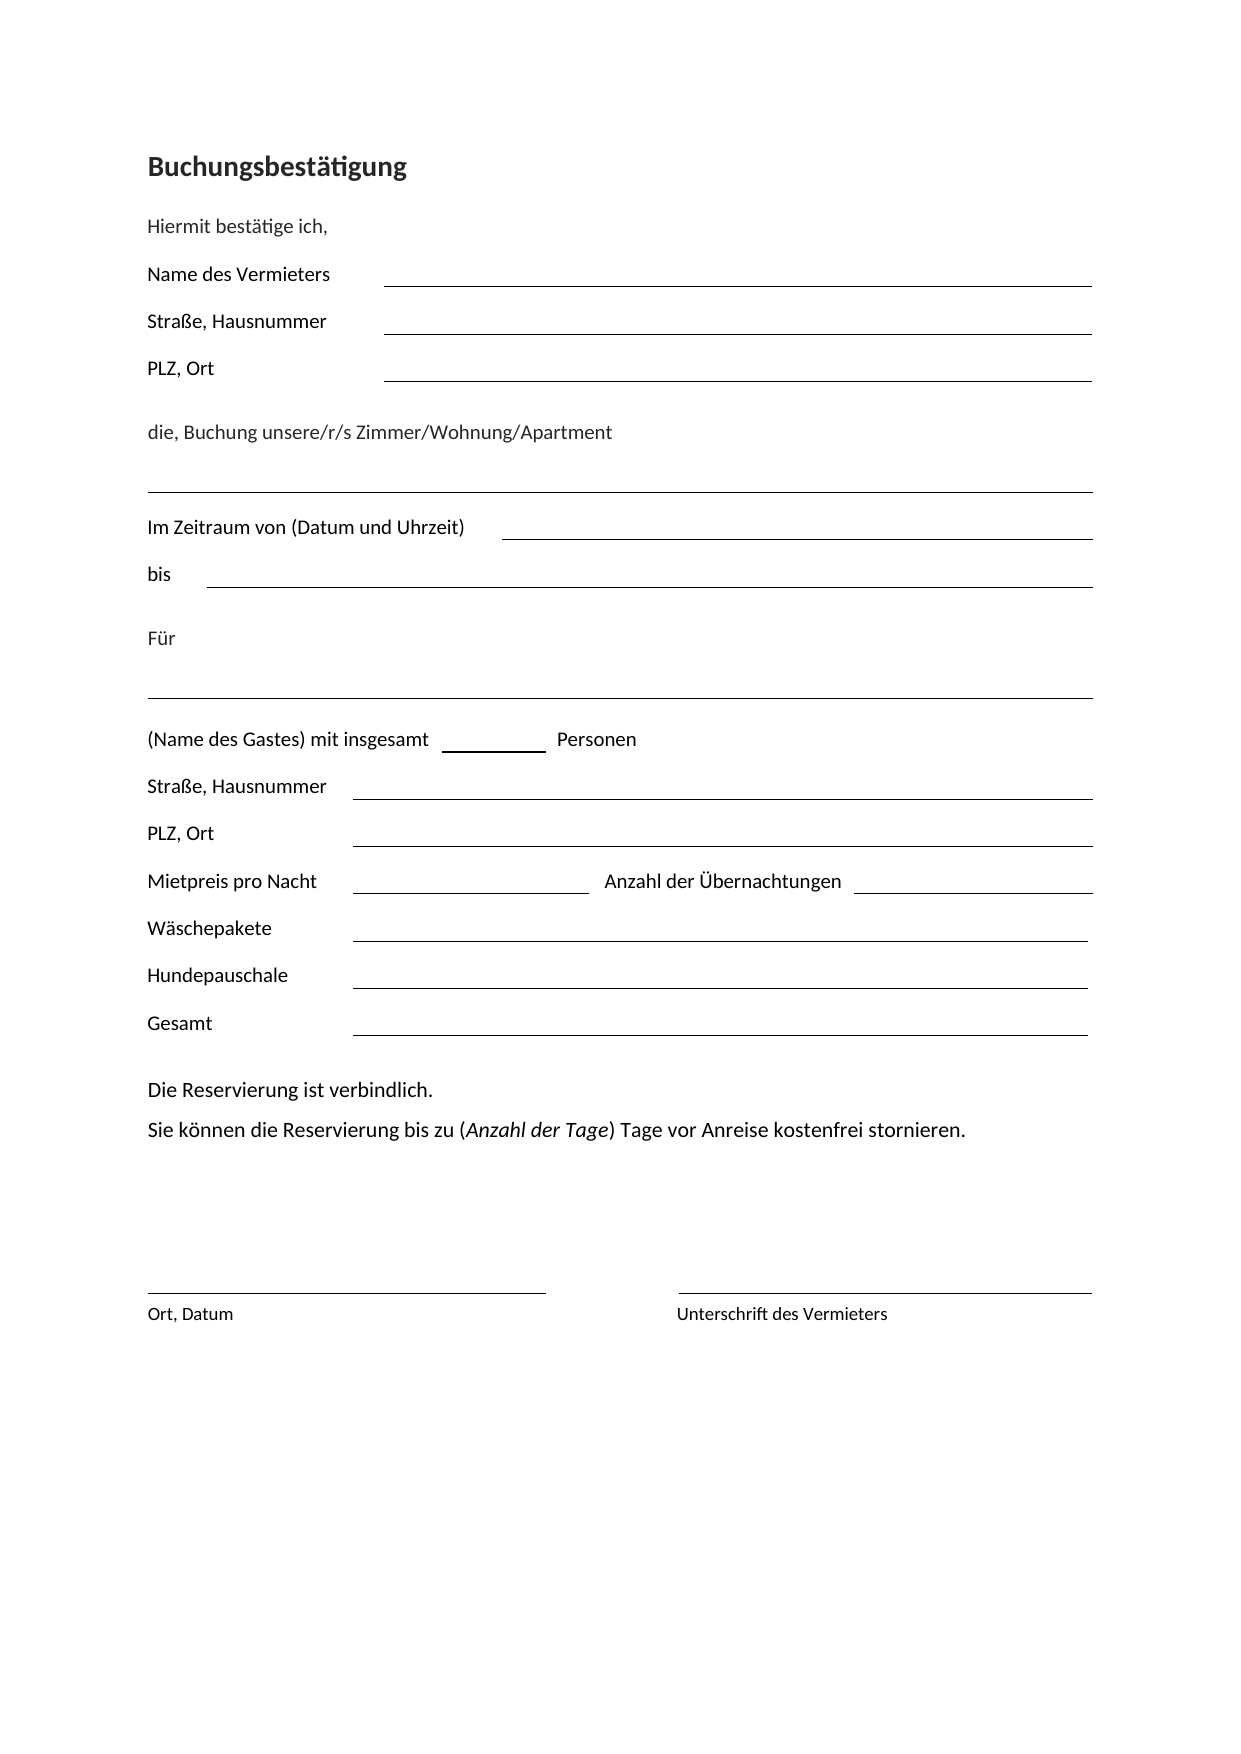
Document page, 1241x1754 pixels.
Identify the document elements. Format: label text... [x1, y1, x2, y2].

table_header [679, 1265, 1092, 1293]
table_cell [353, 751, 1093, 799]
table_cell [442, 699, 546, 751]
table_cell [1088, 894, 1093, 941]
text Hiermit bestätige ich, [147, 213, 1093, 239]
table_header [384, 239, 1092, 286]
text Für [148, 625, 1093, 651]
table_cell [1088, 941, 1093, 988]
table_cell PLZ, Ort [148, 334, 384, 381]
table_cell [854, 847, 1093, 893]
table_cell Straße, Hausnummer [148, 751, 353, 799]
text die, Buchung unsere/r/s Zimmer/Wohnung/Apartment [148, 419, 1093, 445]
table_cell [384, 287, 1092, 333]
table_header Name des Vermieters [148, 239, 384, 286]
table_cell Straße, Hausnummer [148, 286, 384, 333]
table_cell (Name des Gastes) mit insgesamt [148, 699, 442, 751]
table_header [148, 1265, 546, 1293]
table_cell [353, 847, 588, 893]
table_cell bis [148, 539, 207, 587]
table_header [546, 1265, 679, 1293]
table_cell Im Zeitraum von (Datum und Uhrzeit) [148, 493, 502, 539]
table_cell [384, 335, 1092, 381]
table_cell Mietpreis pro Nacht [148, 846, 353, 893]
table_cell [502, 493, 1093, 539]
table_cell Personen [546, 699, 1093, 751]
text Ort, Datum Unterschrift des Vermieters [148, 1302, 1093, 1325]
text Buchungsbestätigung [148, 148, 1093, 183]
table_header [148, 445, 1093, 492]
table_cell [353, 893, 1087, 941]
table_cell [207, 539, 1093, 587]
table_cell [353, 800, 1093, 846]
table_cell Hundepauschale [148, 941, 353, 988]
table_cell PLZ, Ort [148, 799, 353, 846]
text Die Reservierung ist verbindlich. [148, 1076, 1093, 1103]
table_cell [353, 942, 1087, 988]
table_cell Gesamt [148, 988, 353, 1035]
table_cell Wäschepakete [148, 893, 353, 941]
text Sie können die Reservierung bis zu (Anzahl der Tage) Tage vor Anreise kostenfrei stornieren. [148, 1116, 1093, 1143]
table_cell [1088, 988, 1093, 1035]
table_header [148, 651, 1093, 698]
table_cell [353, 989, 1087, 1035]
table_cell Anzahl der Übernachtungen [589, 847, 854, 893]
